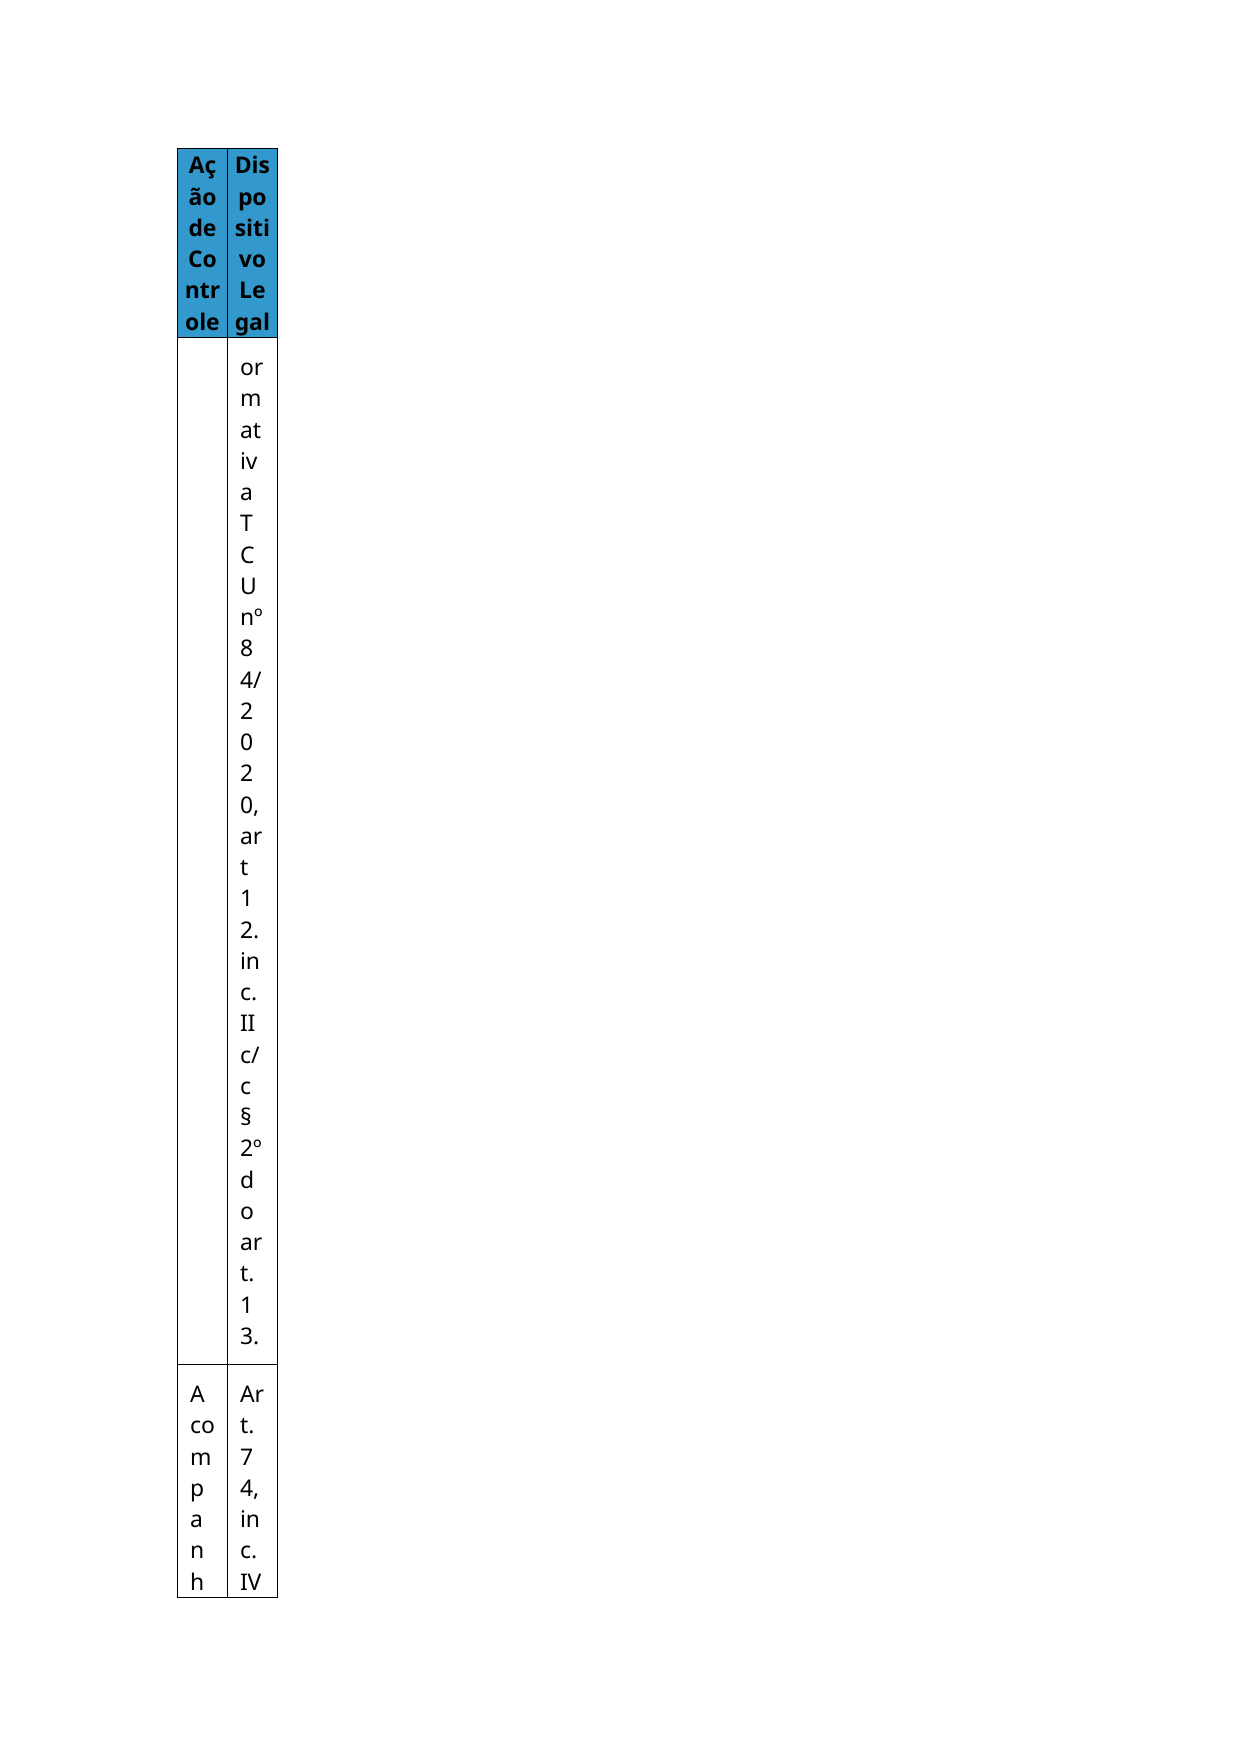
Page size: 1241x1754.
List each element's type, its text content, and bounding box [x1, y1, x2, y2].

table_header Ação de Controle [178, 149, 227, 337]
table_cell [178, 338, 227, 1364]
table_cell Acompanh [178, 1365, 227, 1597]
table_cell Art. 74, inc. IV [228, 1365, 277, 1597]
table_header Dispositivo Legal [228, 149, 277, 337]
table_cell ormativa TCU nº 84/2020, art 12. inc. II c/c § 2º do art. 13. [228, 338, 277, 1364]
